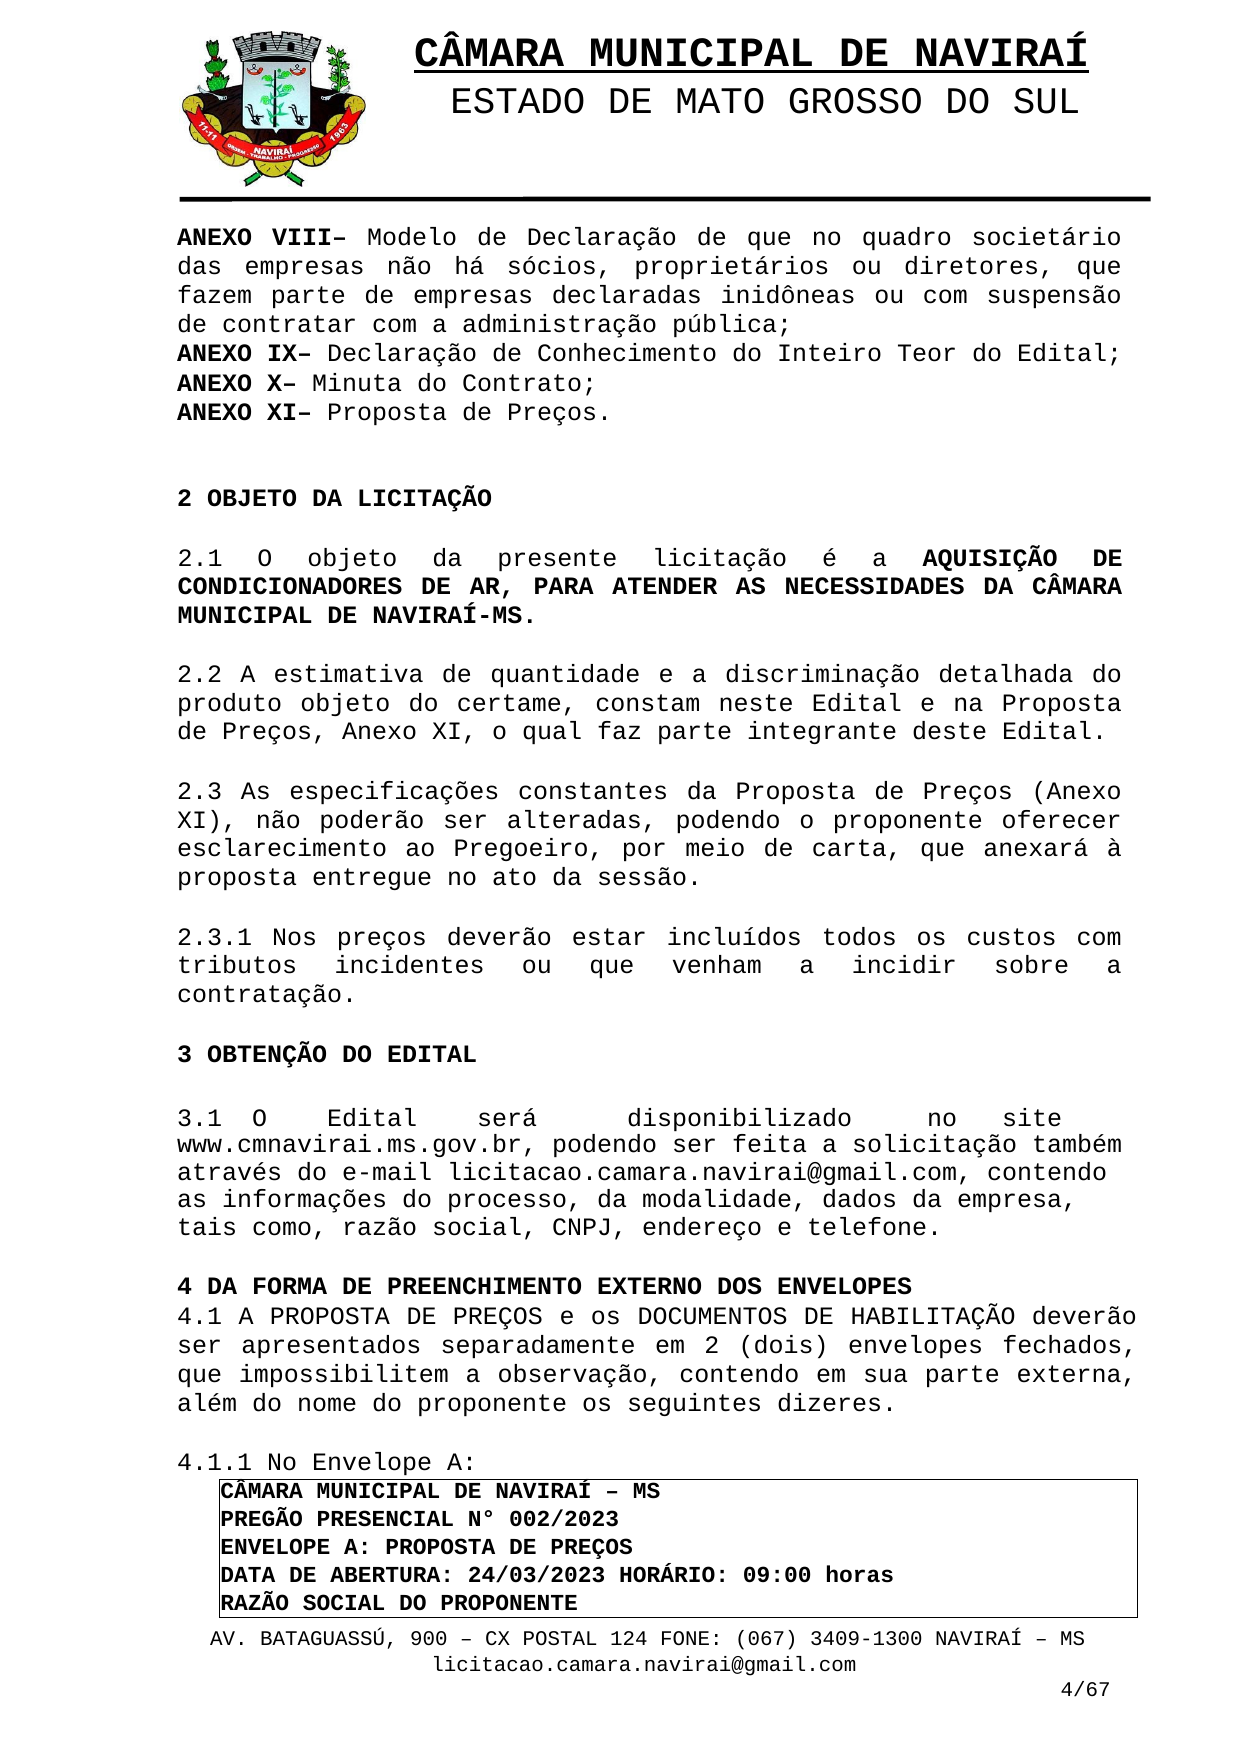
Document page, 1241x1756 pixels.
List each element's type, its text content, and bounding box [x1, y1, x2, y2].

text 2.3.1 Nos preços deverão estar incluídos todos os custos com tributos incidentes ou que venham a incidir sobre a contratação. [177, 924, 1122, 1010]
text ANEXO IX– Declaração de Conhecimento do Inteiro Teor do Edital; [177, 341, 1122, 369]
text 2.3 As especificações constantes da Proposta de Preços (Anexo XI), não poderão ser alteradas, podendo o proponente oferecer esclarecimento ao Pregoeiro, por meio de carta, que anexará à proposta entregue no ato da sessão. [177, 778, 1122, 893]
text 4.1 A PROPOSTA DE PREÇOS e os DOCUMENTOS DE HABILITAÇÃO deverão ser apresentados separadamente em 2 (dois) envelopes fechados, que impossibilitem a observação, contendo em sua parte externa, além do nome do proponente os seguintes dizeres. [177, 1303, 1137, 1418]
text 4.1.1 No Envelope A: [177, 1449, 1122, 1478]
text ANEXO X– Minuta do Contrato; [177, 370, 1122, 399]
subtitle 3 OBTENÇÃO DO EDITAL [177, 1041, 1138, 1070]
text 3.1 O Edital será disponibilizado no site www.cmnavirai.ms.gov.br, podendo ser feita a solicitação também através do e-mail licitacao.camara.navirai@gmail.com, contendo as informações do processo, da modalidade, dados da empresa, tais como, razão social, CNPJ, endereço e telefone. [177, 1104, 1123, 1243]
text RAZÃO SOCIAL DO PROPONENTE [220, 1590, 1137, 1617]
text CÂMARA MUNICIPAL DE NAVIRAÍ – MS [220, 1480, 1137, 1506]
text ENVELOPE A: PROPOSTA DE PREÇOS [220, 1534, 1137, 1561]
subtitle 2 OBJETO DA LICITAÇÃO [177, 485, 1138, 514]
text 2.2 A estimativa de quantidade e a discriminação detalhada do produto objeto do certame, constam neste Edital e na Proposta de Preços, Anexo XI, o qual faz parte integrante deste Edital. [177, 661, 1122, 747]
text DATA DE ABERTURA: 24/03/2023 HORÁRIO: 09:00 horas [220, 1562, 1137, 1589]
subtitle 4 DA FORMA DE PREENCHIMENTO EXTERNO DOS ENVELOPES [177, 1273, 927, 1302]
text PREGÃO PRESENCIAL N° 002/2023 [220, 1507, 1137, 1534]
text ANEXO XI– Proposta de Preços. [177, 400, 1122, 428]
text 2.1 O objeto da presente licitação é a AQUISIÇÃO DE CONDICIONADORES DE AR, PARA ATENDER AS NECESSIDADES DA CÂMARA MUNICIPAL DE NAVIRAÍ-MS. [177, 546, 1122, 631]
text ANEXO VIII– Modelo de Declaração de que no quadro societário das empresas não há sócios, proprietários ou diretores, que fazem parte de empresas declaradas inidôneas ou com suspensão de contratar com a administração pública; [177, 225, 1122, 340]
